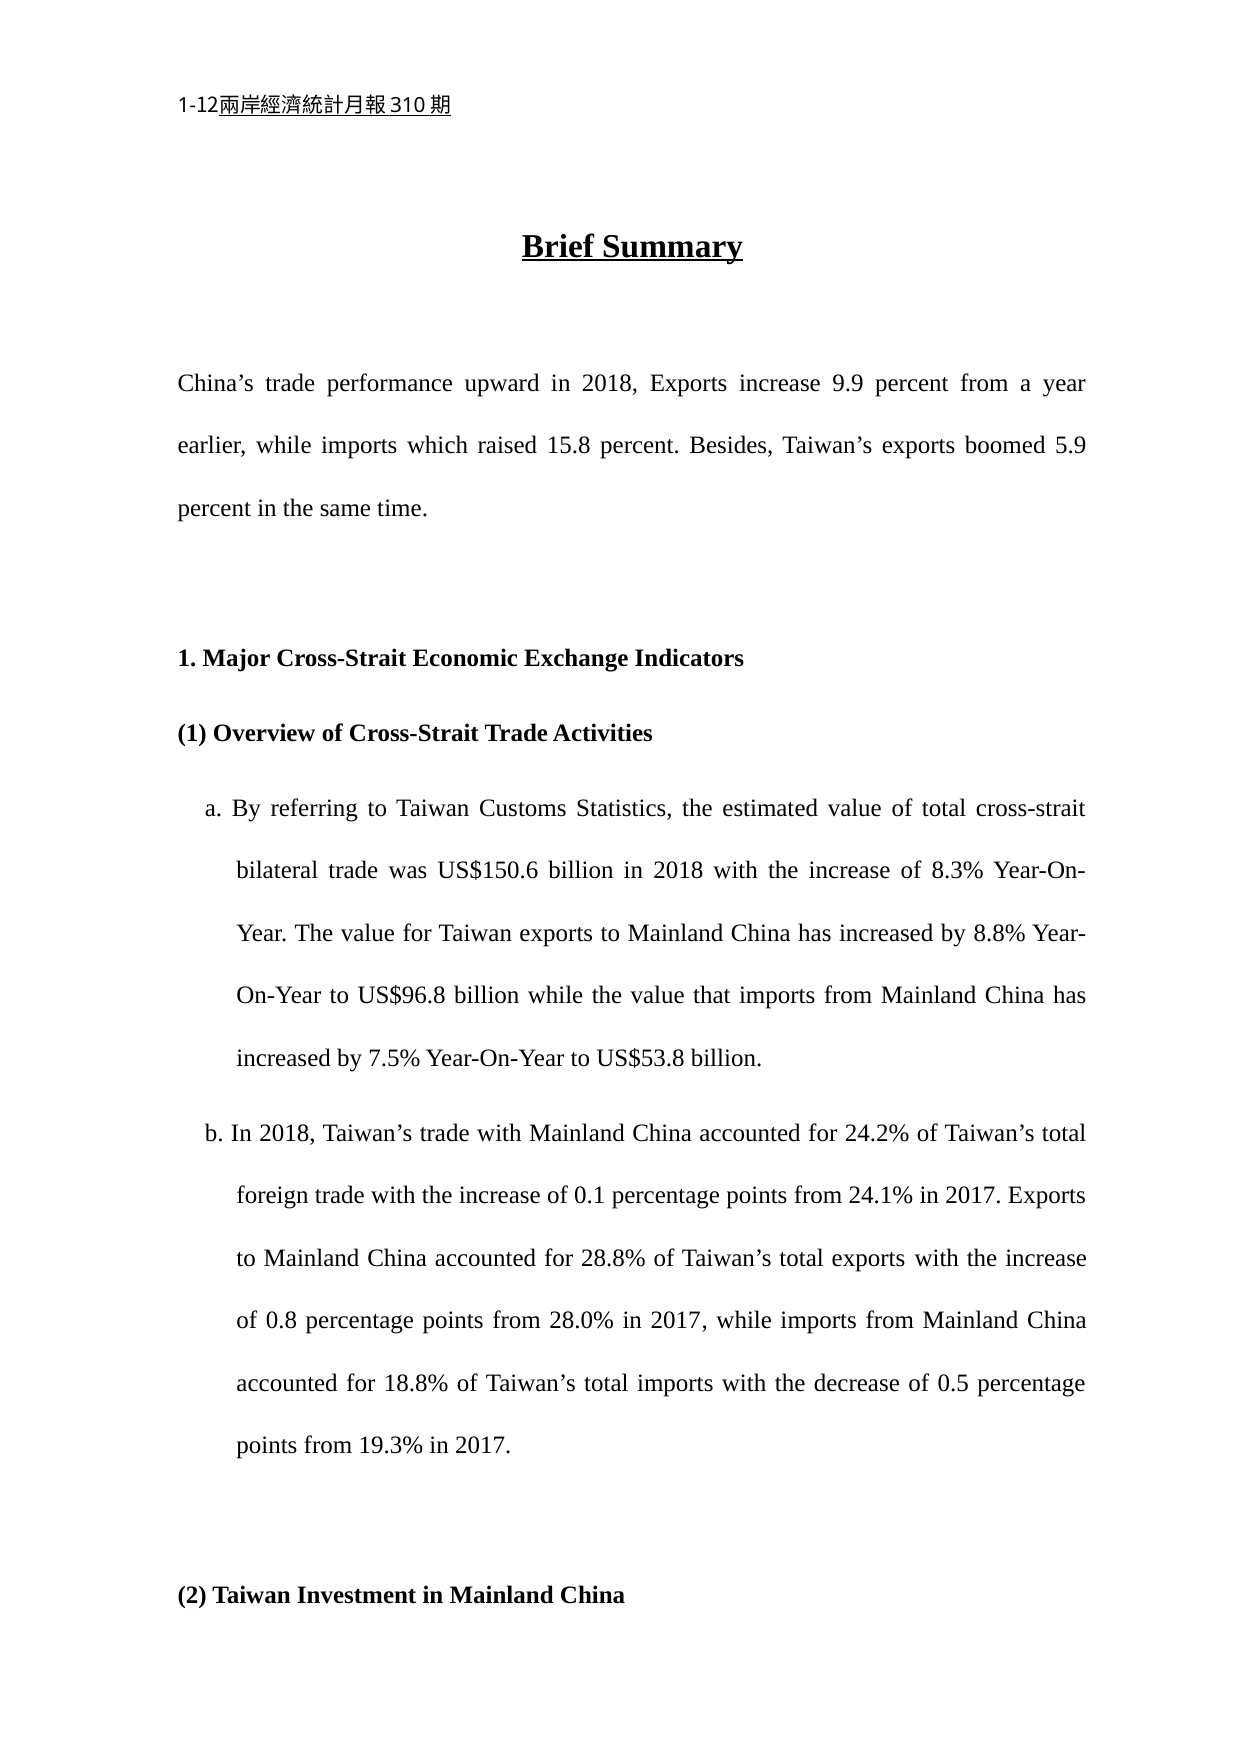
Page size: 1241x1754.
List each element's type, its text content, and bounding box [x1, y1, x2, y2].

text (1) Overview of Cross-Strait Trade Activities [177, 691, 1087, 753]
text Brief Summary [177, 203, 1087, 266]
text 1. Major Cross-Strait Economic Exchange Indicators [177, 616, 1087, 678]
text China’s trade performance upward in 2018, Exports increase 9.9 percent from a year earlier, while imports which raised 15.8 percent. Besides, Taiwan’s exports boomed 5.9 percent in the same time. [177, 341, 1087, 528]
text b. In 2018, Taiwan’s trade with Mainland China accounted for 24.2% of Taiwan’s total foreign trade with the increase of 0.1 percentage points from 24.1% in 2017. Exports to Mainland China accounted for 28.8% of Taiwan’s total exports with the increase of 0.8 percentage points from 28.0% in 2017, while imports from Mainland China accounted for 18.8% of Taiwan’s total imports with the decrease of 0.5 percentage points from 19.3% in 2017. [204, 1091, 1087, 1466]
text a. By referring to Taiwan Customs Statistics, the estimated value of total cross-strait bilateral trade was US$150.6 billion in 2018 with the increase of 8.3% Year-On-Year. The value for Taiwan exports to Mainland China has increased by 8.8% Year-On-Year to US$96.8 billion while the value that imports from Mainland China has increased by 7.5% Year-On-Year to US$53.8 billion. [204, 766, 1087, 1078]
text (2) Taiwan Investment in Mainland China [177, 1553, 1087, 1616]
